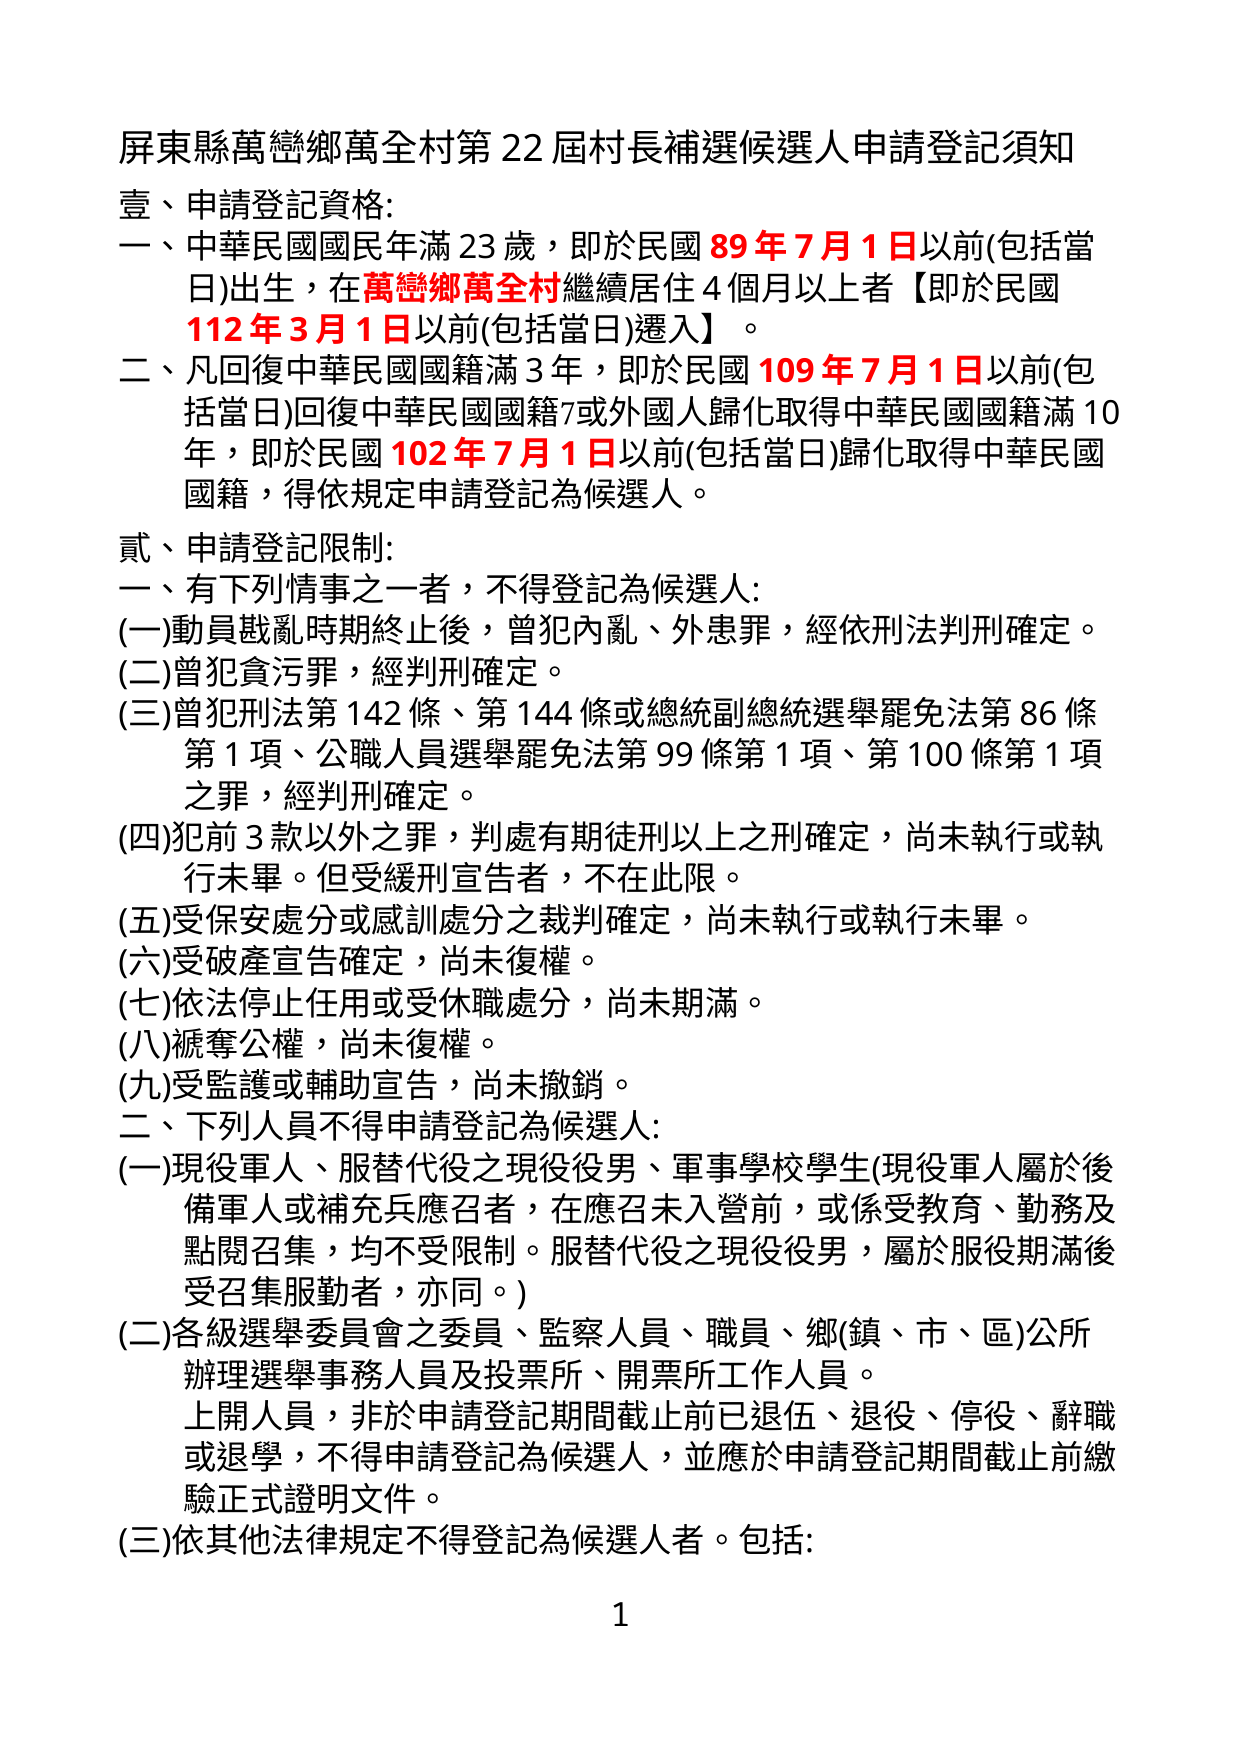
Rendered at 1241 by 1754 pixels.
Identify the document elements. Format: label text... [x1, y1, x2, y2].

text 壹、申請登記資格: [118, 184, 1122, 226]
text (五)受保安處分或感訓處分之裁判確定，尚未執行或執行未畢。 [118, 899, 1122, 941]
text 貳、申請登記限制: [118, 527, 1122, 568]
text 二、下列人員不得申請登記為候選人: [118, 1106, 1122, 1147]
text (四)犯前3款以外之罪，判處有期徒刑以上之刑確定，尚未執行或執行未畢。但受緩刑宣告者，不在此限。 [118, 816, 1122, 899]
text 上開人員，非於申請登記期間截止前已退伍、退役、停役、辭職或退學，不得申請登記為候選人，並應於申請登記期間截止前繳驗正式證明文件。 [183, 1395, 1122, 1519]
text (三)曾犯刑法第142條、第144條或總統副總統選舉罷免法第86條第1項、公職人員選舉罷免法第99條第1項、第100條第1項之罪，經判刑確定。 [118, 692, 1122, 816]
text 日)出生，在萬巒鄉萬全村繼續居住4個月以上者【即於民國112年3月1日以前(包括當日)遷入】。 [185, 267, 1122, 350]
text (九)受監護或輔助宣告，尚未撤銷。 [118, 1064, 1122, 1106]
text (一)現役軍人、服替代役之現役役男、軍事學校學生(現役軍人屬於後備軍人或補充兵應召者，在應召未入營前，或係受教育、勤務及點閱召集，均不受限制。服替代役之現役役男，屬於服役期滿後受召集服勤者，亦同。) [118, 1147, 1122, 1313]
text (一)動員戡亂時期終止後，曾犯內亂、外患罪，經依刑法判刑確定。 [118, 610, 1122, 651]
text (八)褫奪公權，尚未復權。 [118, 1023, 1122, 1064]
text (二)曾犯貪污罪，經判刑確定。 [118, 651, 1122, 692]
text 一、中華民國國民年滿23歲，即於民國89年7月1日以前(包括當 [118, 226, 1122, 267]
text 屏東縣萬巒鄉萬全村第22屆村長補選候選人申請登記須知 [118, 118, 1122, 173]
text (六)受破產宣告確定，尚未復權。 [118, 941, 1122, 982]
text (七)依法停止任用或受休職處分，尚未期滿。 [118, 982, 1122, 1023]
text (二)各級選舉委員會之委員、監察人員、職員、鄉(鎮、市、區)公所辦理選舉事務人員及投票所、開票所工作人員。 [118, 1313, 1122, 1395]
text 二、凡回復中華民國國籍滿3年，即於民國109年7月1日以前(包括當日)回復中華民國國籍或外國人歸化取得中華民國國籍滿10年，即於民國102年7月1日以前(包括當日)歸化取得中華民國國籍，得依規定申請登記為候選人。 [118, 350, 1122, 515]
text 一、有下列情事之一者，不得登記為候選人: [118, 568, 1122, 610]
text (三)依其他法律規定不得登記為候選人者。包括: [118, 1519, 1122, 1561]
